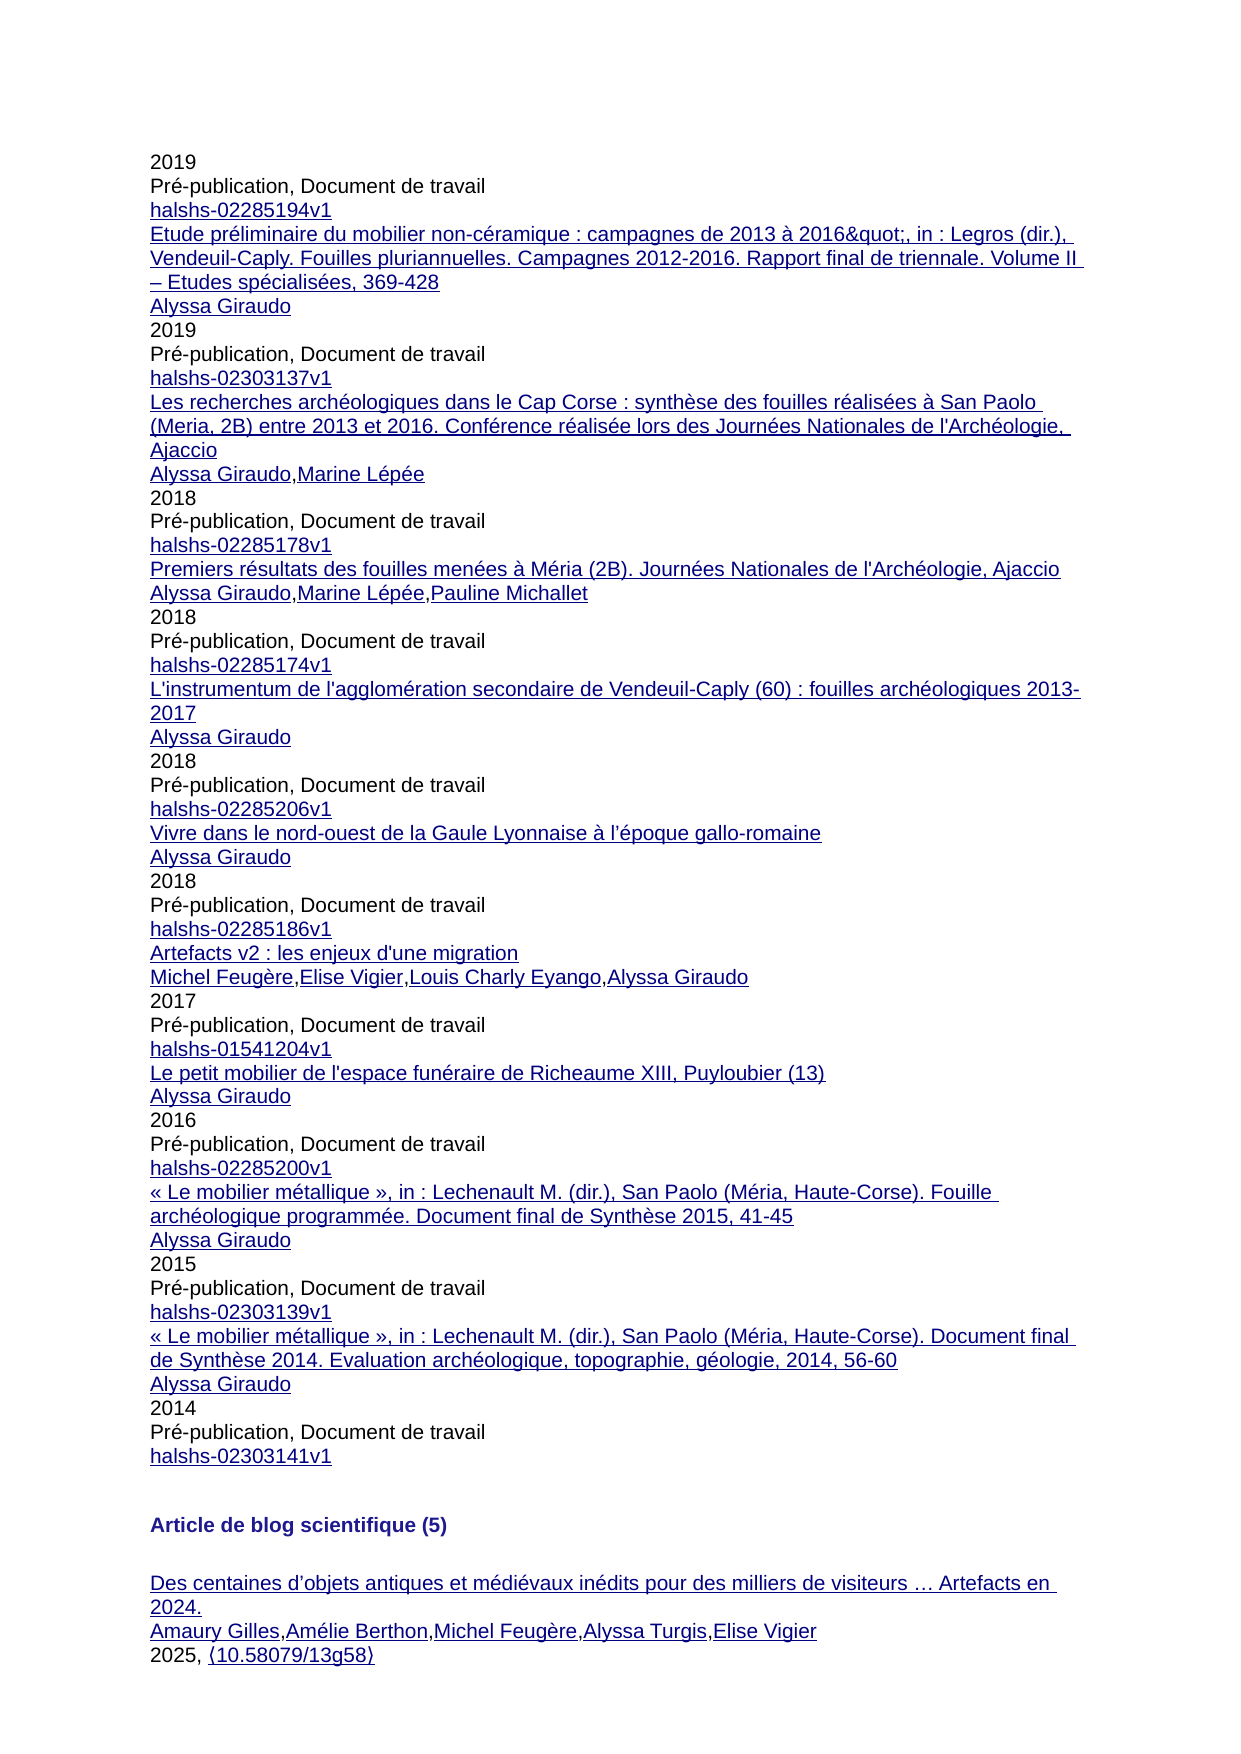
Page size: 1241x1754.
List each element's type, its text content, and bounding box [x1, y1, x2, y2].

table_cell L'instrumentum de l'agglomération secondaire de Vendeuil-Caply (60) : fouilles archéologiques 2013-2017 Alyssa Giraudo 2018 Pré-publication, Document de travail halshs-02285206v1 [150, 677, 1090, 821]
table_cell Vivre dans le nord-ouest de la Gaule Lyonnaise à l’époque gallo-romaine Alyssa Giraudo 2018 Pré-publication, Document de travail halshs-02285186v1 [150, 821, 1090, 941]
table_cell 2019 Pré-publication, Document de travail halshs-02285194v1 [150, 150, 1090, 222]
subtitle Article de blog scientifique (5) [150, 1512, 1090, 1536]
table_cell « Le mobilier métallique », in : Lechenault M. (dir.), San Paolo (Méria, Haute-Corse). Fouille archéologique programmée. Document final de Synthèse 2015, 41-45 Alyssa Giraudo 2015 Pré-publication, Document de travail halshs-02303139v1 [150, 1180, 1090, 1324]
table_cell Premiers résultats des fouilles menées à Méria (2B). Journées Nationales de l'Archéologie, Ajaccio Alyssa Giraudo,Marine Lépée,Pauline Michallet 2018 Pré-publication, Document de travail halshs-02285174v1 [150, 557, 1090, 677]
table_cell Etude préliminaire du mobilier non-céramique : campagnes de 2013 à 2016&quot;, in : Legros (dir.), Vendeuil-Caply. Fouilles pluriannuelles. Campagnes 2012-2016. Rapport final de triennale. Volume II – Etudes spécialisées, 369-428 Alyssa Giraudo 2019 Pré-publication, Document de travail halshs-02303137v1 [150, 222, 1090, 389]
table_header Des centaines d’objets antiques et médiévaux inédits pour des milliers de visiteurs … Artefacts en 2024. Amaury Gilles,Amélie Berthon,Michel Feugère,Alyssa Turgis,Elise Vigier 2025, ⟨10.58079/13g58⟩ [150, 1571, 1090, 1667]
table_cell Les recherches archéologiques dans le Cap Corse : synthèse des fouilles réalisées à San Paolo (Meria, 2B) entre 2013 et 2016. Conférence réalisée lors des Journées Nationales de l'Archéologie, Ajaccio Alyssa Giraudo,Marine Lépée 2018 Pré-publication, Document de travail halshs-02285178v1 [150, 390, 1090, 557]
table_cell « Le mobilier métallique », in : Lechenault M. (dir.), San Paolo (Méria, Haute-Corse). Document final de Synthèse 2014. Evaluation archéologique, topographie, géologie, 2014, 56-60 Alyssa Giraudo 2014 Pré-publication, Document de travail halshs-02303141v1 [150, 1324, 1090, 1468]
table_cell Le petit mobilier de l'espace funéraire de Richeaume XIII, Puyloubier (13) Alyssa Giraudo 2016 Pré-publication, Document de travail halshs-02285200v1 [150, 1060, 1090, 1180]
table_cell Artefacts v2 : les enjeux d'une migration Michel Feugère,Elise Vigier,Louis Charly Eyango,Alyssa Giraudo 2017 Pré-publication, Document de travail halshs-01541204v1 [150, 941, 1090, 1060]
